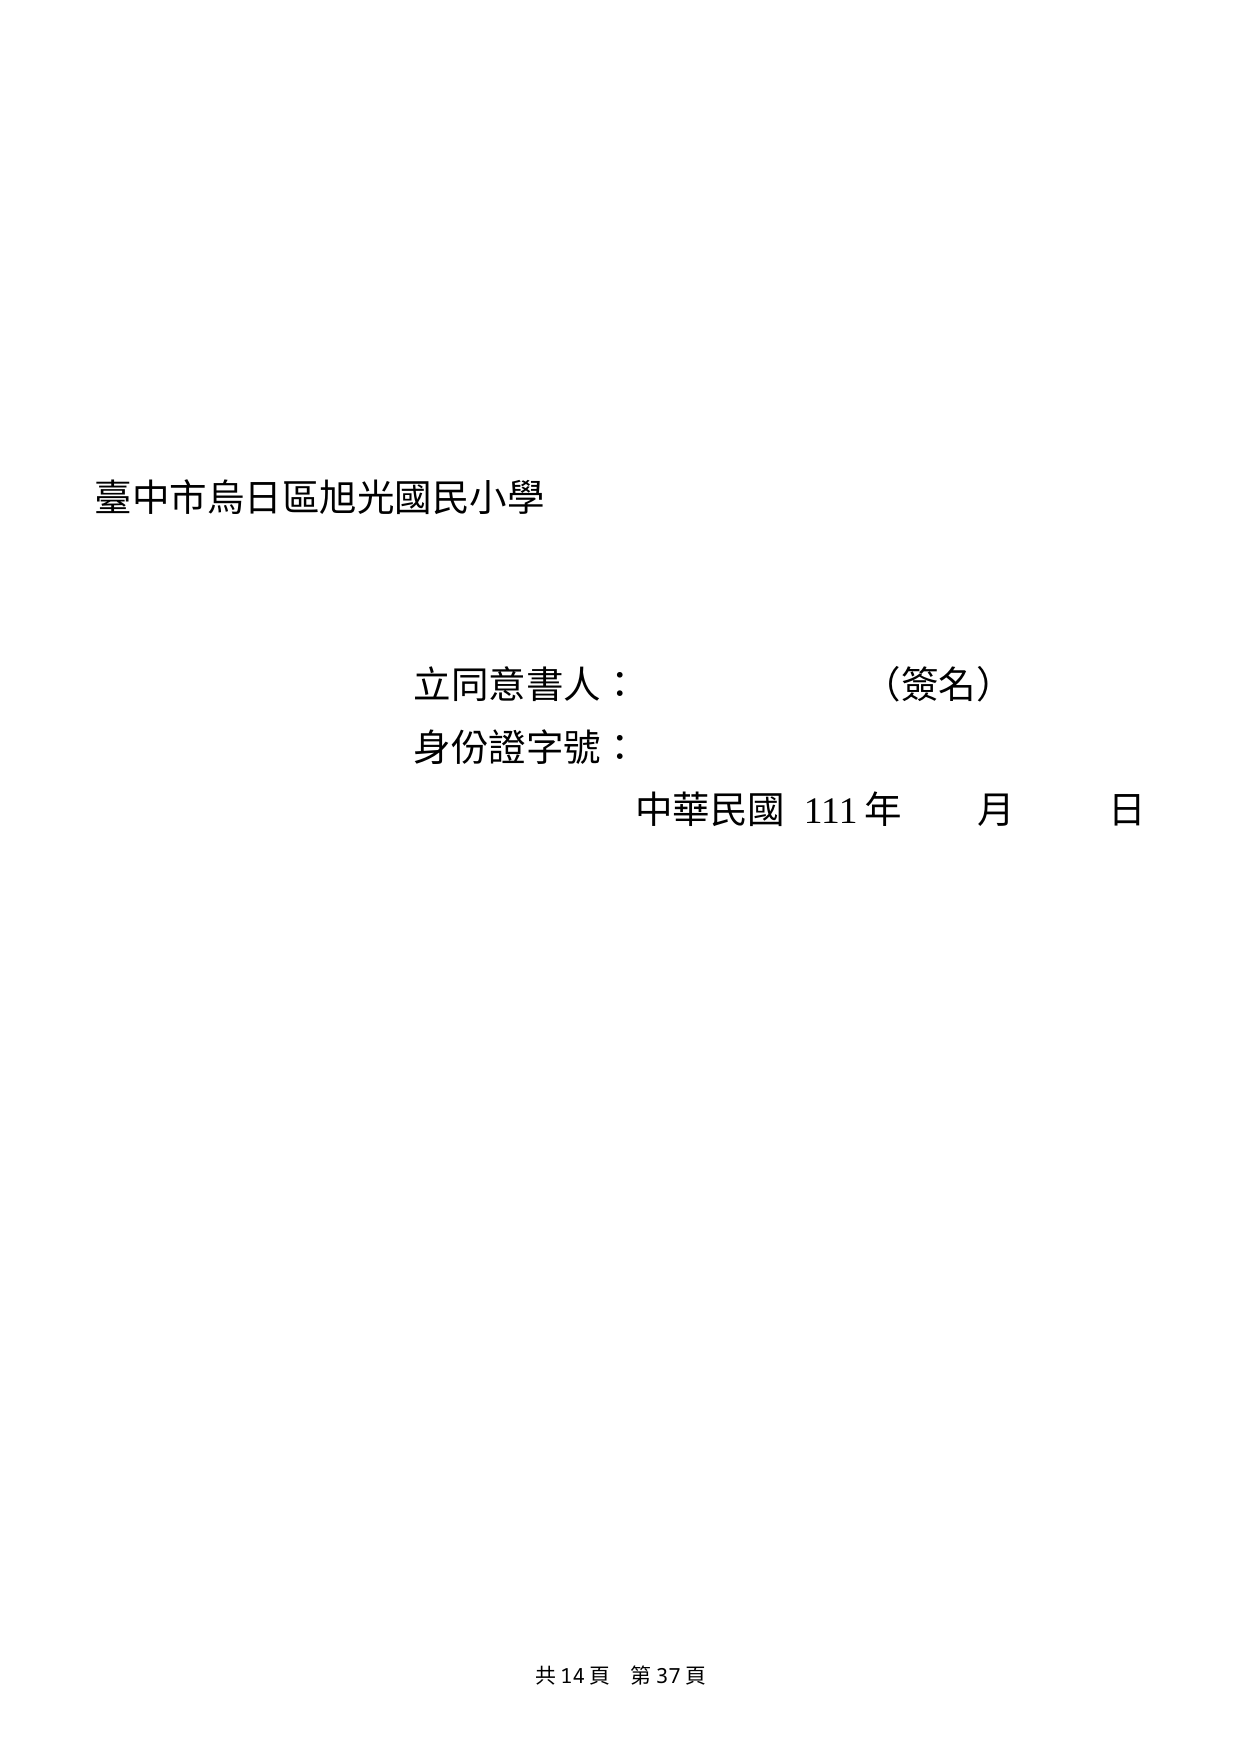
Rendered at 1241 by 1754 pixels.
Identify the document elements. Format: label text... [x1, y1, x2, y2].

text 臺中市烏日區旭光國民小學 [94, 453, 1146, 516]
text 身份證字號： [94, 703, 1146, 766]
text 中華民國 111年 月 日 [94, 766, 1146, 828]
text 立同意書人： （簽名） [94, 641, 1146, 703]
